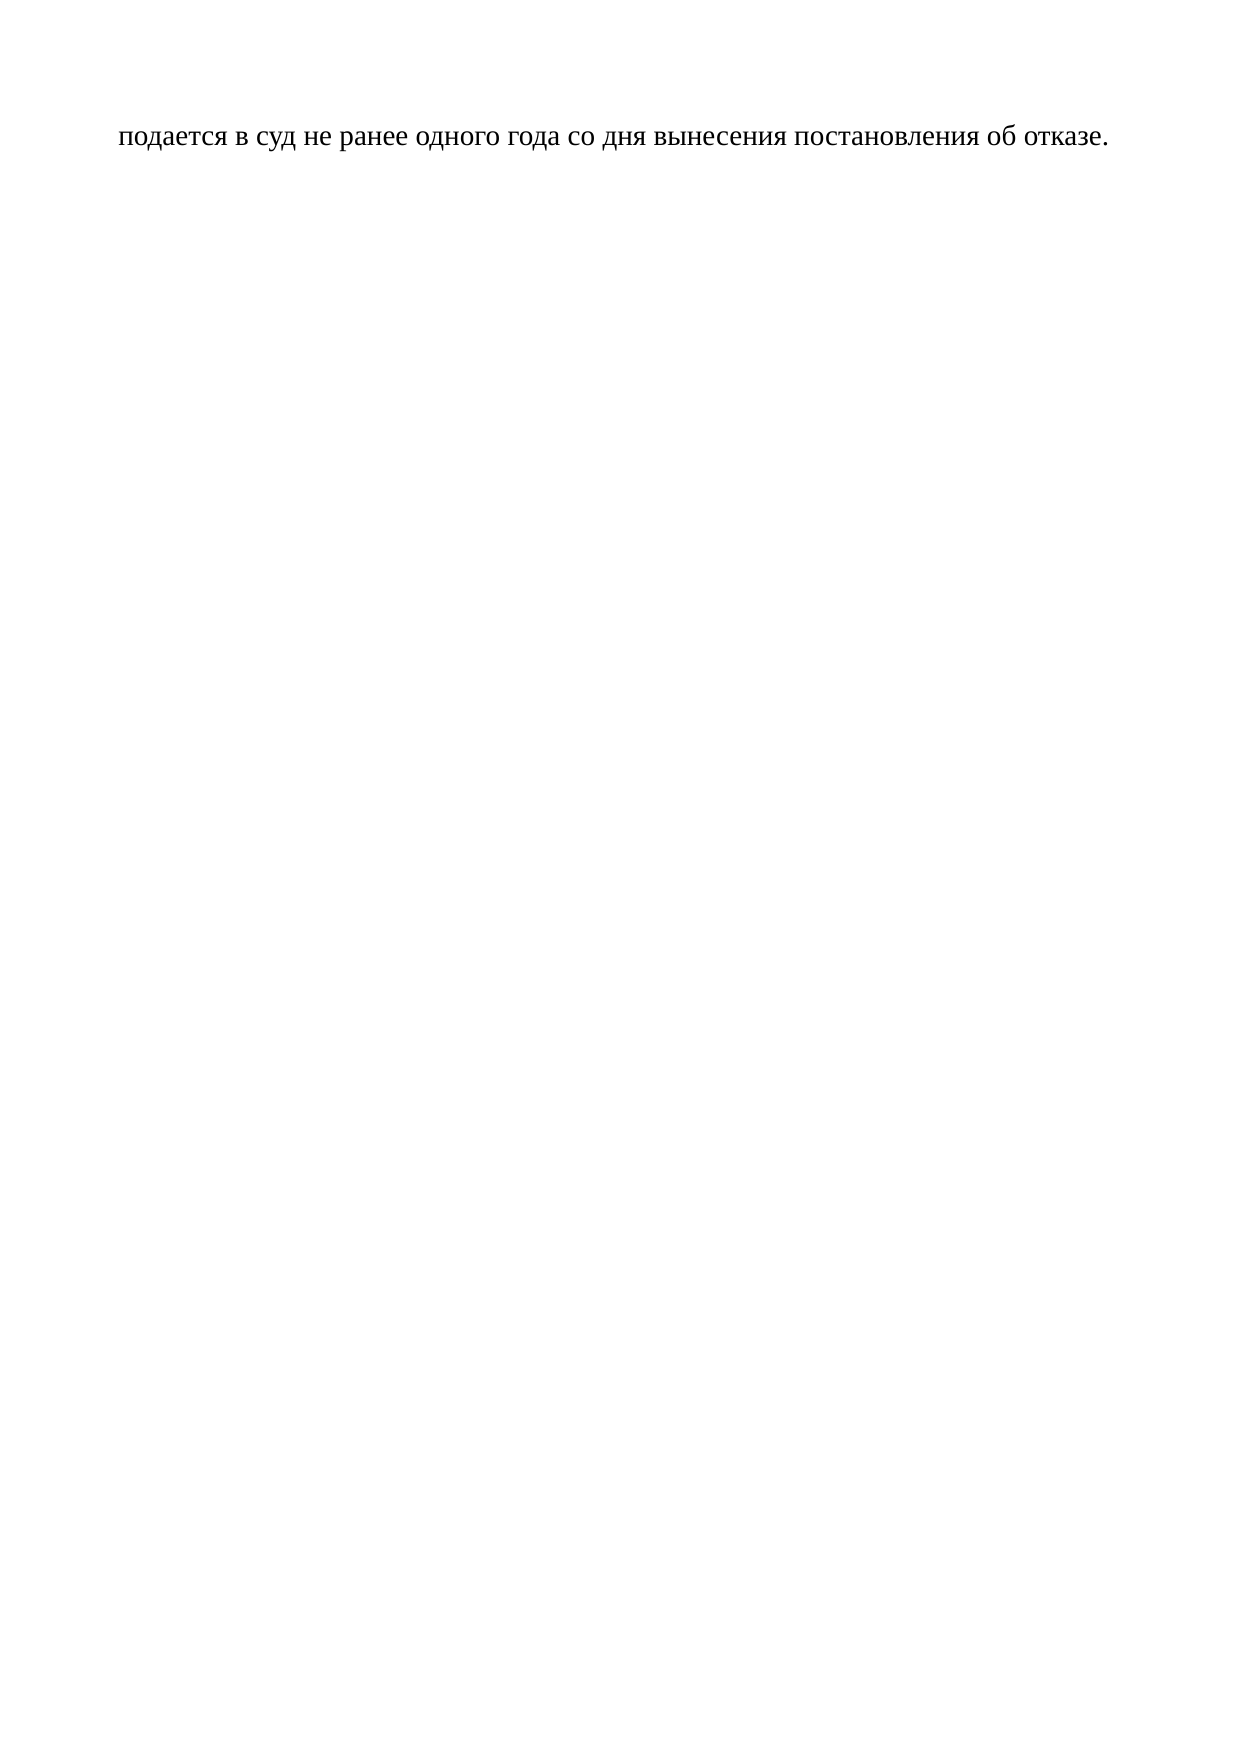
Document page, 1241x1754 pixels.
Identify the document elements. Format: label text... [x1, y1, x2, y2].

text подается в суд не ранее одного года со дня вынесения постановления об отказе. [118, 118, 1122, 152]
